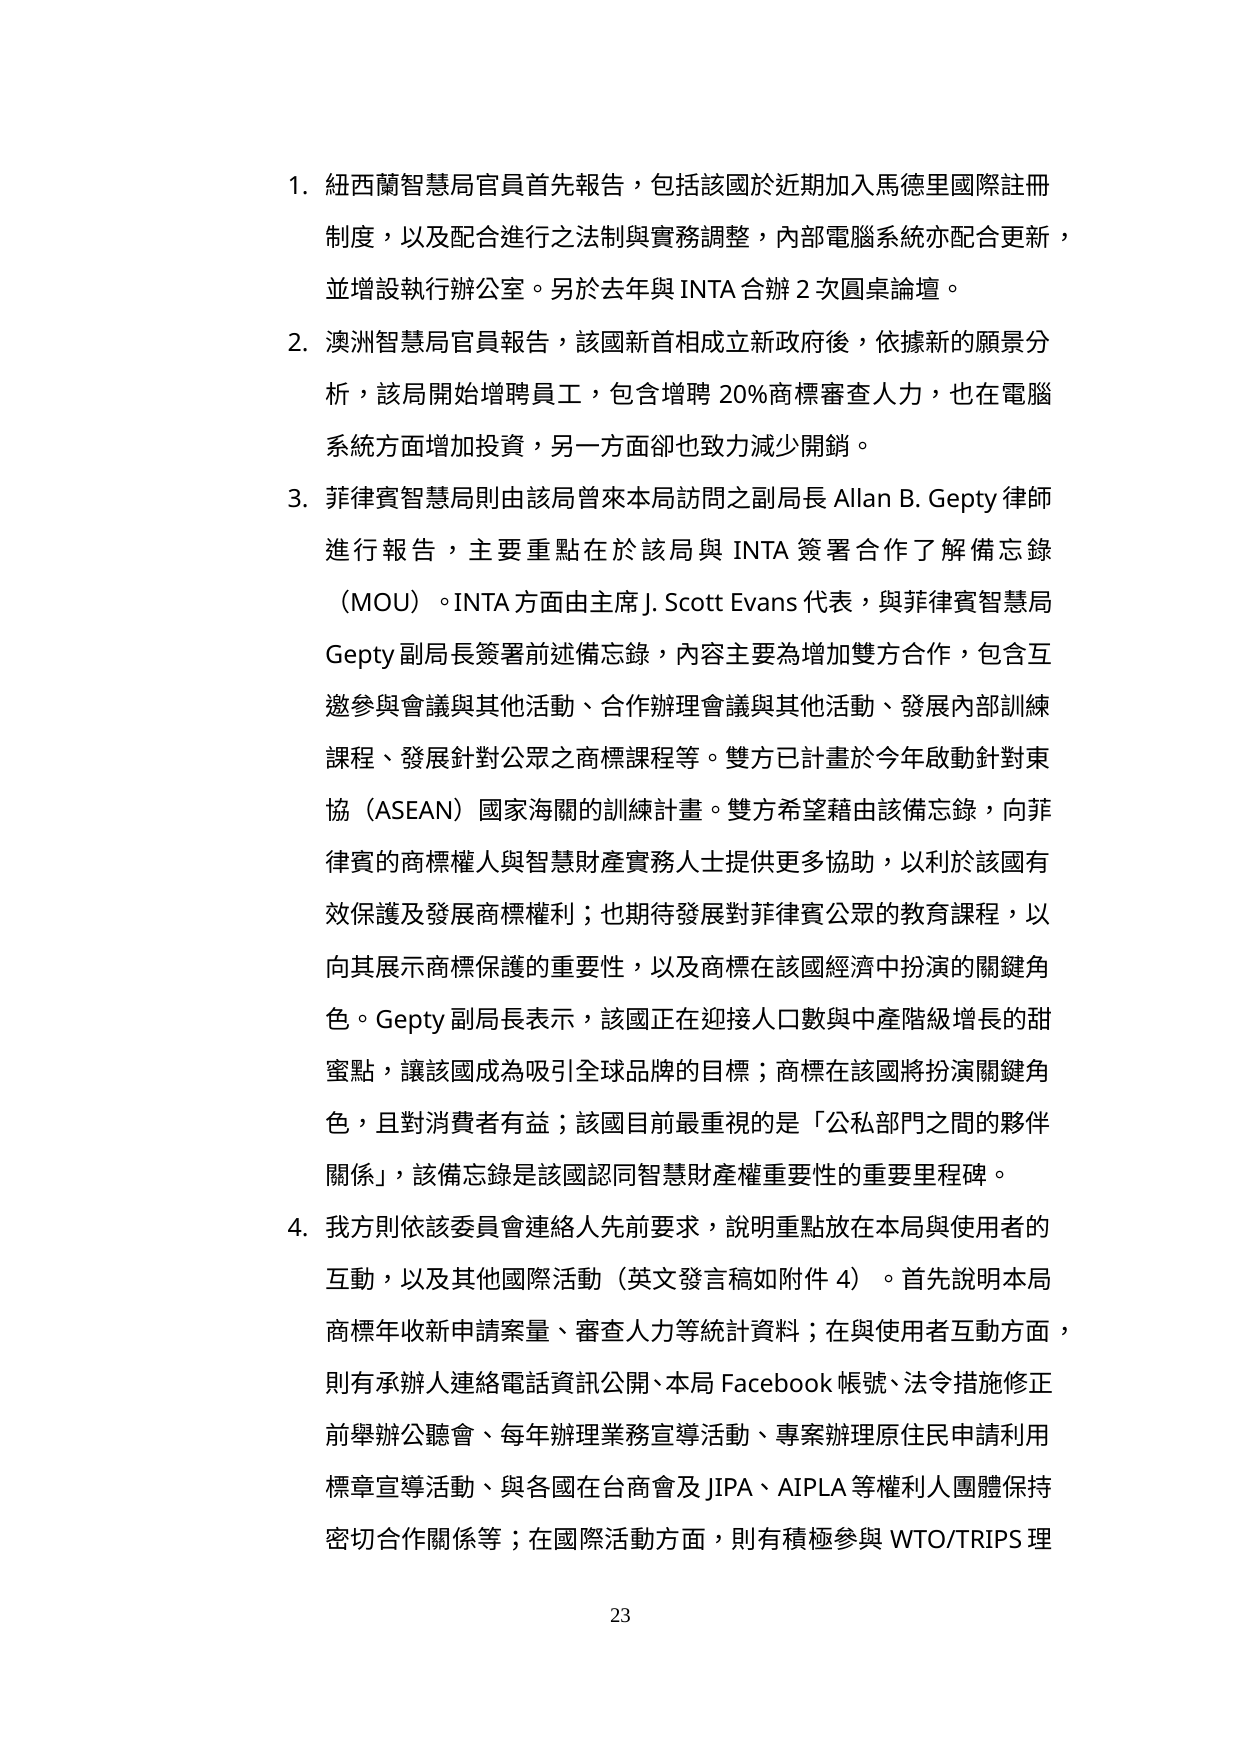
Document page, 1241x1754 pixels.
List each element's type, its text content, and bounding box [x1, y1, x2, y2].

list 我方則依該委員會連絡人先前要求，說明重點放在本局與使用者的互動，以及其他國際活動（英文發言稿如附件4）。首先說明本局商標年收新申請案量、審查人力等統計資料；在與使用者互動方面，則有承辦人連絡電話資訊公開、本局Facebook帳號、法令措施修正前舉辦公聽會、每年辦理業務宣導活動、專案辦理原住民申請利用標章宣導活動、與各國在台商會及JIPA、AIPLA等權利人團體保持密切合作關係等；在國際活動方面，則有積極參與WTO/TRIPS理事會與APEC/IPEG等相關會議、與各國簽署雙邊協定與合作了解備忘錄、與日本及中國大陸進行審查官交流、與中國大陸緊密而特殊的合作機制等。 [287, 1192, 1053, 1556]
list 澳洲智慧局官員報告，該國新首相成立新政府後，依據新的願景分析，該局開始增聘員工，包含增聘20%商標審查人力，也在電腦系統方面增加投資，另一方面卻也致力減少開銷。 [287, 306, 1053, 462]
list 紐西蘭智慧局官員首先報告，包括該國於近期加入馬德里國際註冊制度，以及配合進行之法制與實務調整，內部電腦系統亦配合更新，並增設執行辦公室。另於去年與INTA合辦2次圓桌論壇。 [287, 150, 1053, 306]
list 菲律賓智慧局則由該局曾來本局訪問之副局長Allan B. Gepty律師進行報告，主要重點在於該局與INTA簽署合作了解備忘錄（MOU）。INTA方面由主席J. Scott Evans代表，與菲律賓智慧局Gepty副局長簽署前述備忘錄，內容主要為增加雙方合作，包含互邀參與會議與其他活動、合作辦理會議與其他活動、發展內部訓練課程、發展針對公眾之商標課程等。雙方已計畫於今年啟動針對東協（ASEAN）國家海關的訓練計畫。雙方希望藉由該備忘錄，向菲律賓的商標權人與智慧財產實務人士提供更多協助，以利於該國有效保護及發展商標權利；也期待發展對菲律賓公眾的教育課程，以向其展示商標保護的重要性，以及商標在該國經濟中扮演的關鍵角色。Gepty副局長表示，該國正在迎接人口數與中產階級增長的甜蜜點，讓該國成為吸引全球品牌的目標；商標在該國將扮演關鍵角色，且對消費者有益；該國目前最重視的是「公私部門之間的夥伴關係」，該備忘錄是該國認同智慧財產權重要性的重要里程碑。 [287, 462, 1053, 1192]
